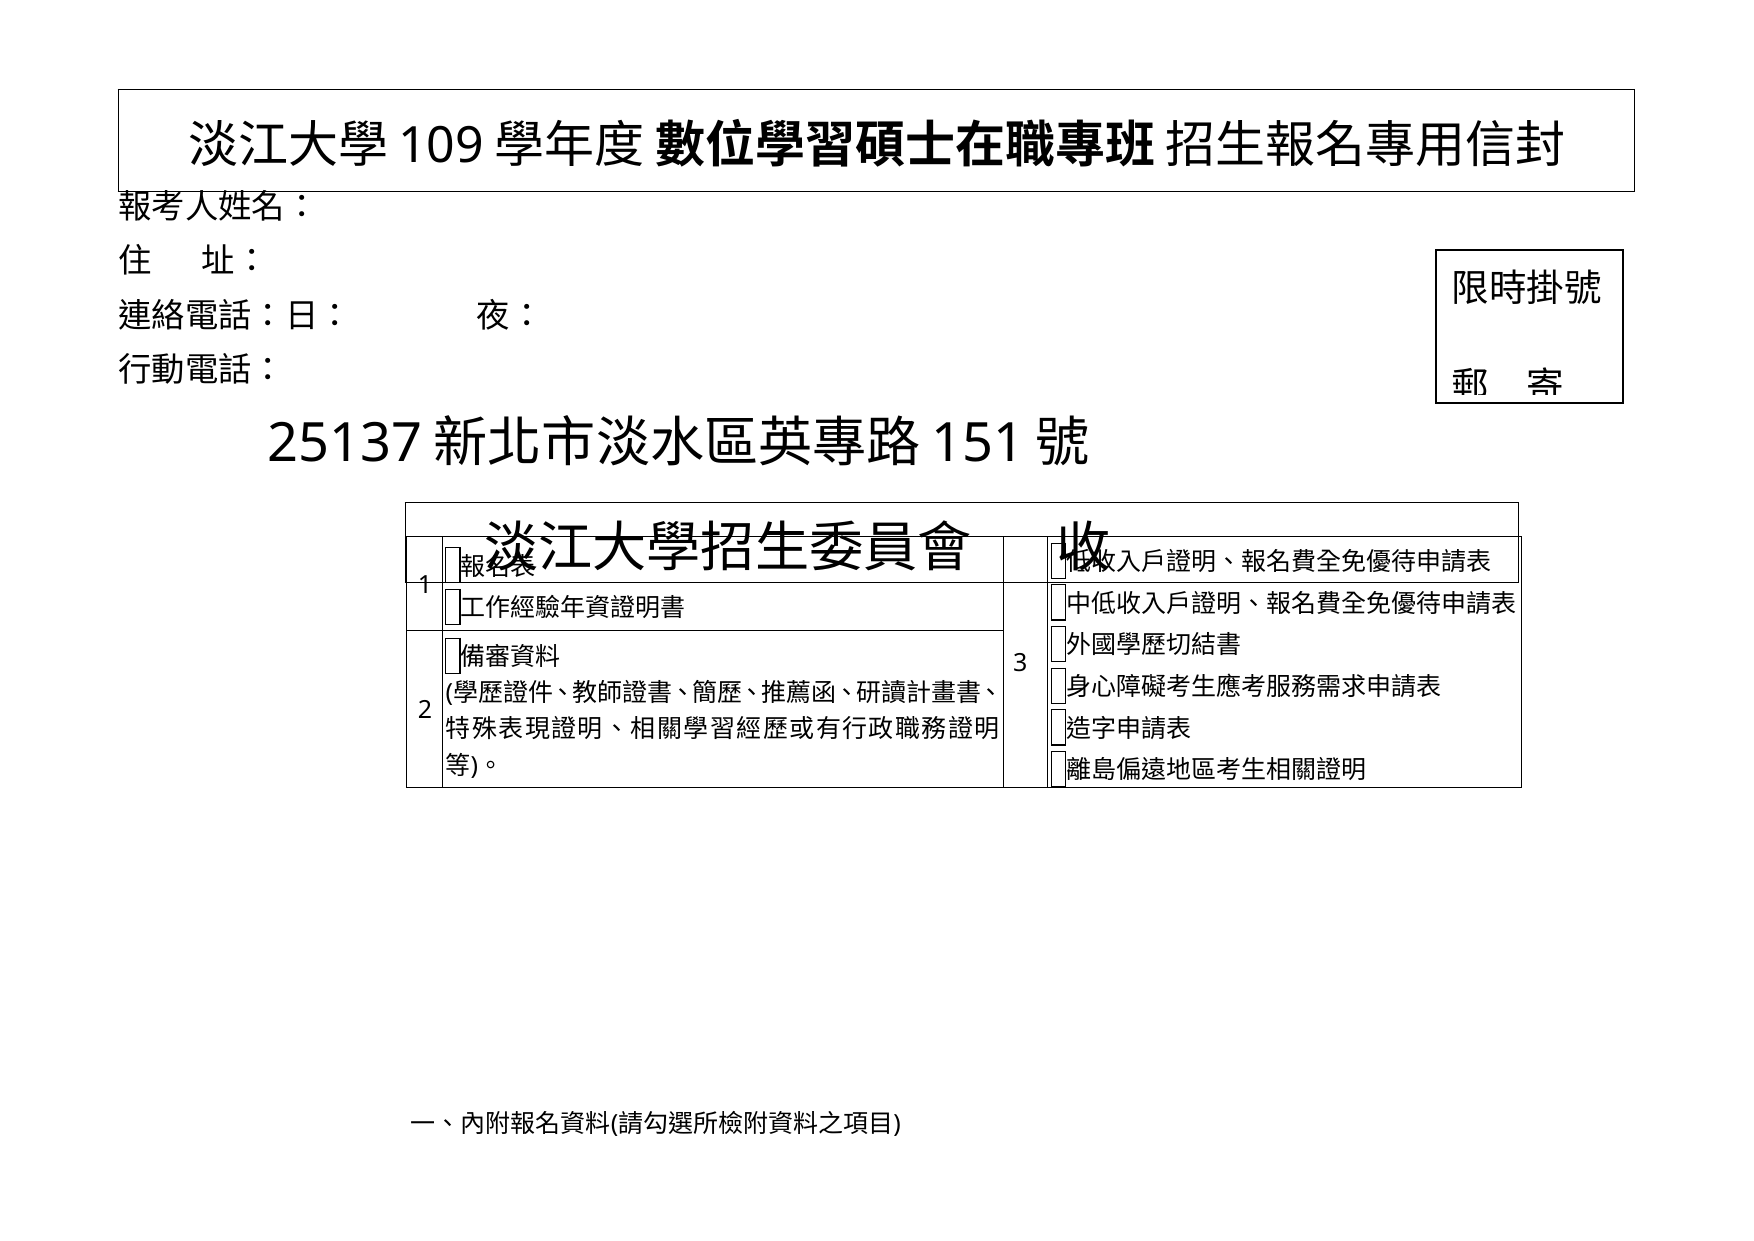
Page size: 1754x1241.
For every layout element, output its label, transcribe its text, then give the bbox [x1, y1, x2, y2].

table_cell 2 [407, 631, 442, 787]
text [1437, 251, 1622, 402]
text 25137新北市淡水區英專路151號 [118, 398, 1636, 477]
table_header 1 [407, 537, 442, 629]
text 行動電話： [118, 354, 1435, 388]
text 報考人姓名： [118, 99, 1636, 225]
table_header 低收入戶證明、報名費全免優待申請表 中低收入戶證明、報名費全免優待申請表 外國學歷切結書 身心障礙考生應考服務需求申請表 造字申請表 離島偏遠地區考生相關證明 [1048, 537, 1521, 787]
text [1624, 300, 1636, 334]
text 一、內附報名資料(請勾選所檢附資料之項目) [411, 1109, 1636, 1138]
text 郵 寄 [1451, 356, 1607, 394]
table_header 淡江大學109學年度 數位學習碩士在職專班 招生報名專用信封 [119, 90, 1634, 191]
text 住 址： [118, 246, 1636, 279]
table_cell 備審資料 (學歷證件、教師證書、簡歷、推薦函、研讀計畫書、特殊表現證明、相關學習經歷或有行政職務證明等)。 [443, 631, 1003, 787]
text 限時掛號 [1451, 258, 1607, 312]
text [1624, 354, 1636, 388]
table_header 報名表 工作經驗年資證明書 [443, 537, 1003, 629]
table_header 3 [1004, 537, 1047, 787]
text 連絡電話：日： 夜： [118, 300, 1435, 334]
table_header 淡江大學招生委員會 收 [406, 503, 1518, 536]
